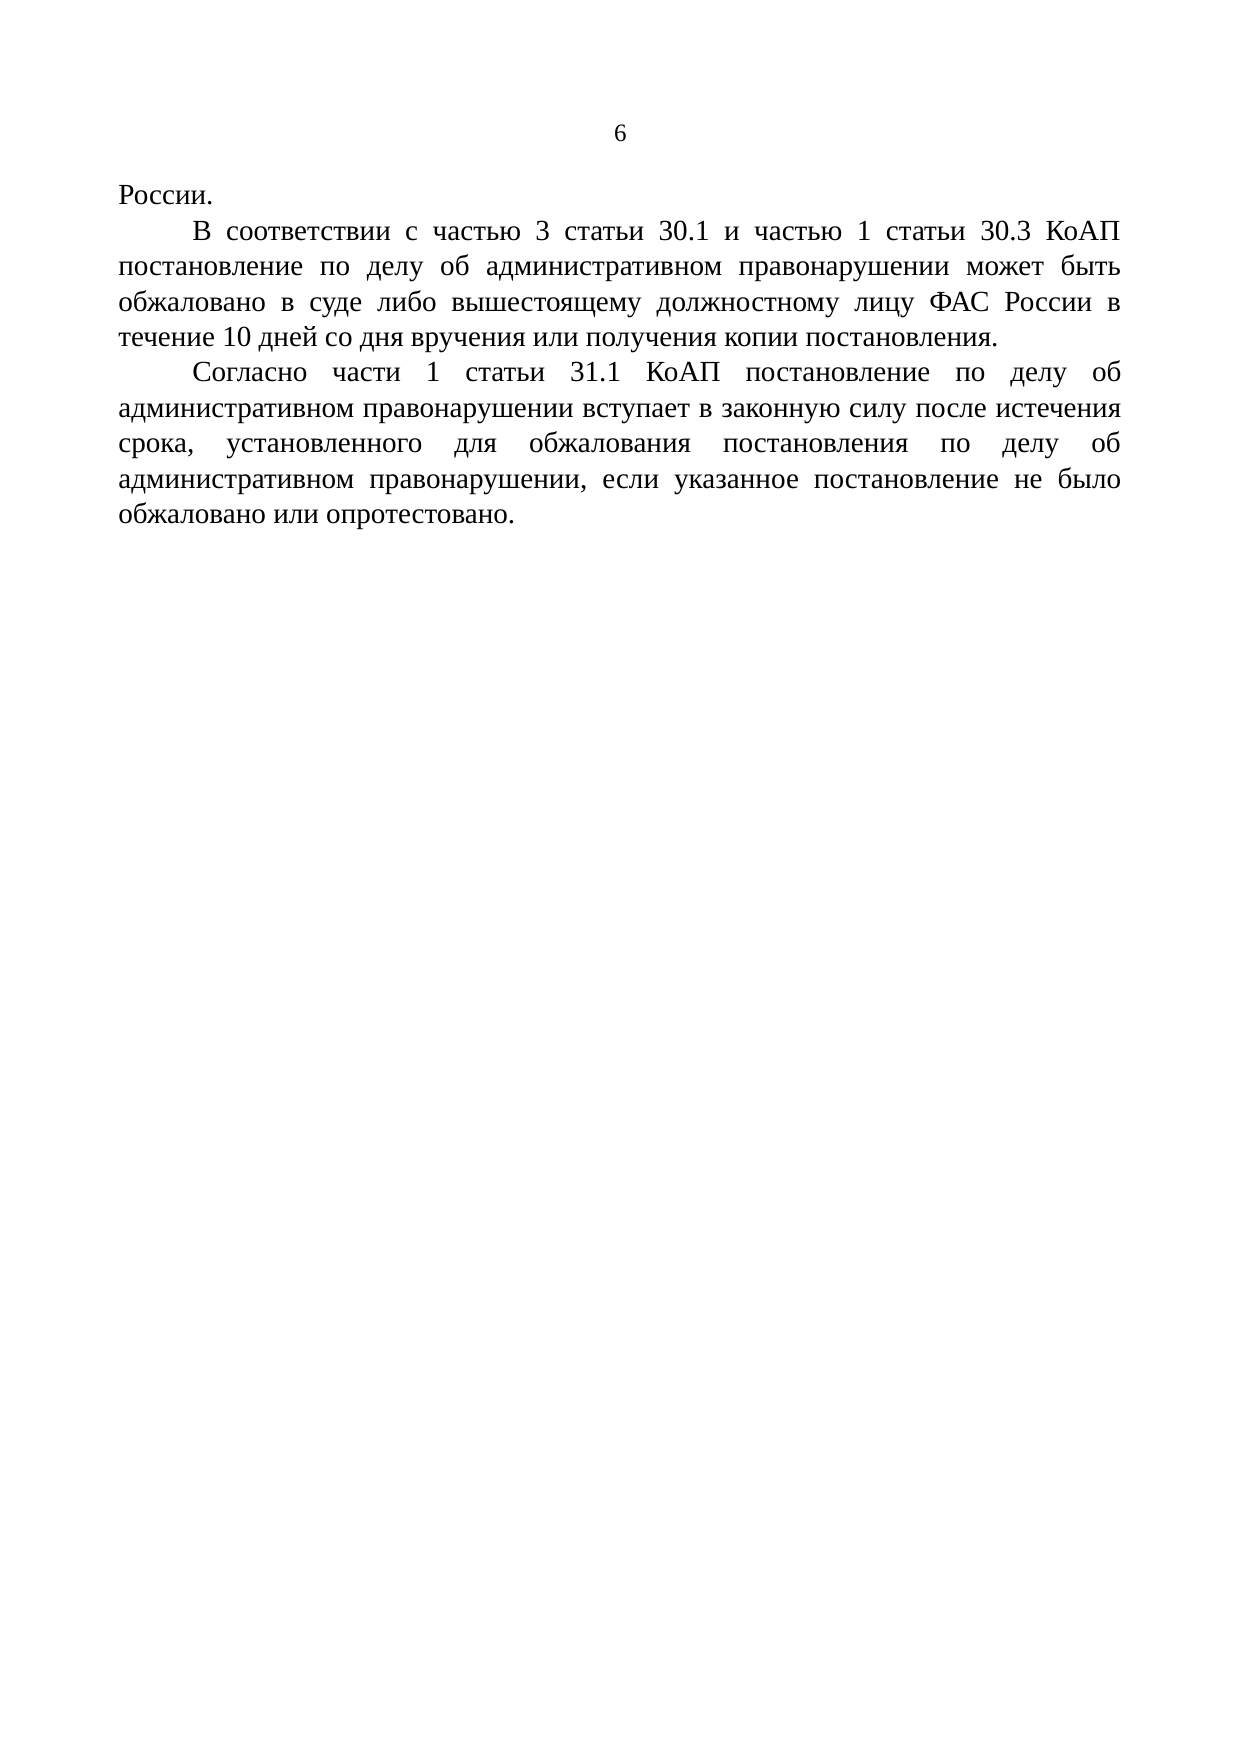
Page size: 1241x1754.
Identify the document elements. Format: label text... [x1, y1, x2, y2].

text В соответствии с частью 3 статьи 30.1 и частью 1 статьи 30.3 КоАП постановление по делу об административном правонарушении может быть обжаловано в суде либо вышестоящему должностному лицу ФАС России в течение 10 дней со дня вручения или получения копии постановления. [118, 212, 1122, 353]
text Согласно части 1 статьи 31.1 КоАП постановление по делу об административном правонарушении вступает в законную силу после истечения срока, установленного для обжалования постановления по делу об административном правонарушении, если указанное постановление не было обжаловано или опротестовано. [118, 353, 1122, 531]
text России. [118, 176, 1122, 212]
